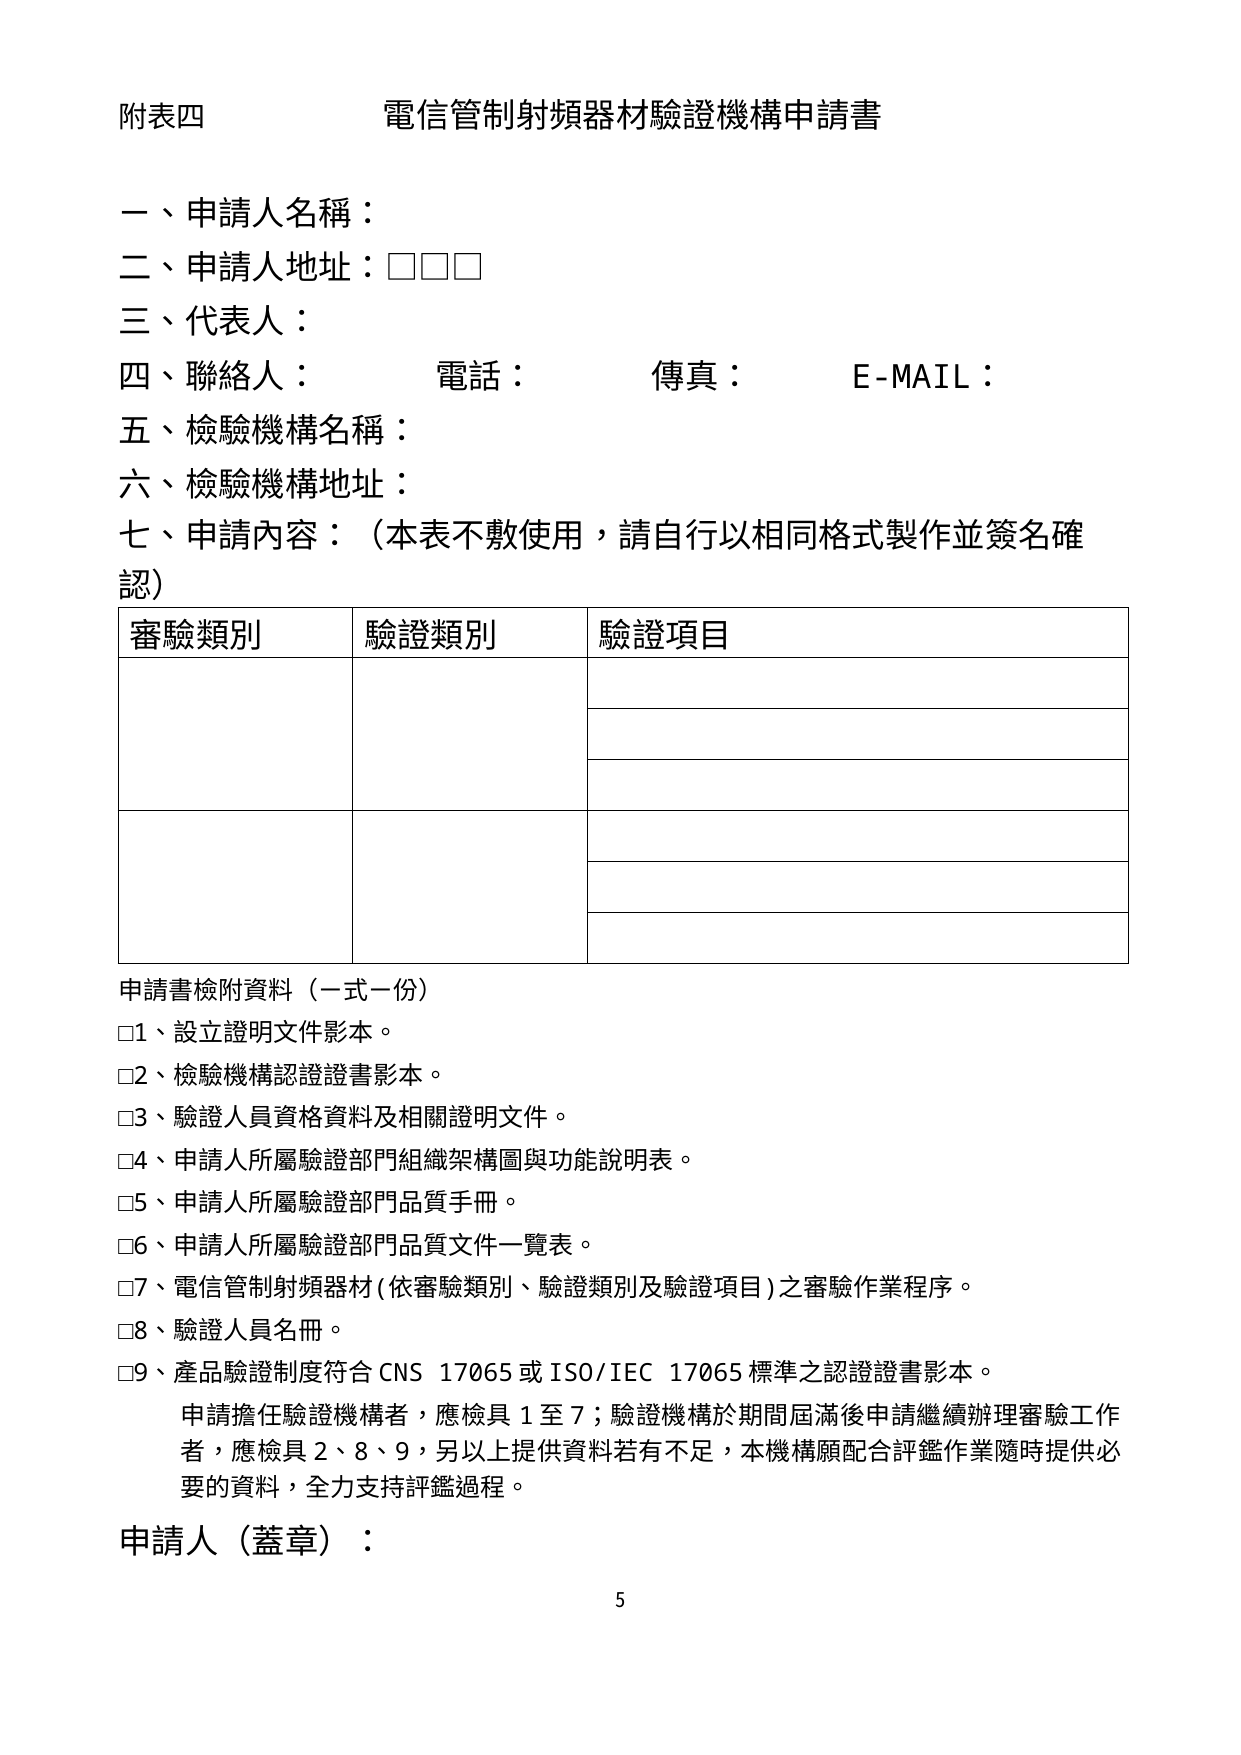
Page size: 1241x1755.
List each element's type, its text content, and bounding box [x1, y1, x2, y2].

text 附表四 電信管制射頻器材驗證機構申請書 [118, 89, 1122, 137]
text 四、聯絡人： 電話： 傳真： E-MAIL： [118, 345, 1122, 399]
text 申請書檢附資料（ㄧ式ㄧ份） [118, 970, 1122, 1006]
text □7、電信管制射頻器材(依審驗類別、驗證類別及驗證項目)之審驗作業程序。 [118, 1268, 1122, 1304]
text ㄧ、申請人名稱： [118, 182, 1122, 236]
text □9、產品驗證制度符合CNS 17065或ISO/IEC 17065標準之認證證書影本。 [118, 1353, 1122, 1389]
table_cell [588, 760, 1128, 810]
text □2、檢驗機構認證證書影本。 [118, 1055, 1122, 1091]
text 三、代表人： [118, 291, 1122, 345]
text 六、檢驗機構地址： [118, 453, 1122, 507]
table_cell [588, 709, 1128, 759]
table_header 驗證類別 [353, 608, 587, 657]
text 七、申請內容：（本表不敷使用，請自行以相同格式製作並簽名確認） [118, 507, 1122, 607]
text □5、申請人所屬驗證部門品質手冊。 [118, 1183, 1122, 1219]
table_header 審驗類別 [119, 608, 352, 657]
text □8、驗證人員名冊。 [118, 1310, 1122, 1346]
table_cell [588, 862, 1128, 912]
table_cell [119, 658, 352, 810]
table_cell [588, 811, 1128, 861]
text 二、申請人地址：□□□ [118, 236, 1122, 291]
table_header 驗證項目 [588, 608, 1128, 657]
table_cell [119, 811, 352, 963]
text 申請擔任驗證機構者，應檢具1至7；驗證機構於期間屆滿後申請繼續辦理審驗工作者，應檢具2、8、9，另以上提供資料若有不足，本機構願配合評鑑作業隨時提供必要的資料，全力支持評鑑過程。 [181, 1395, 1122, 1504]
table_cell [588, 913, 1128, 963]
text □1、設立證明文件影本。 [118, 1013, 1122, 1049]
table_cell [588, 658, 1128, 708]
table_cell [353, 658, 587, 810]
text □6、申請人所屬驗證部門品質文件一覽表。 [118, 1225, 1122, 1261]
text 申請人（蓋章）： [118, 1510, 1122, 1564]
text □3、驗證人員資格資料及相關證明文件。 [118, 1098, 1122, 1134]
text 五、檢驗機構名稱： [118, 399, 1122, 453]
table_cell [353, 811, 587, 963]
text □4、申請人所屬驗證部門組織架構圖與功能說明表。 [118, 1140, 1122, 1176]
